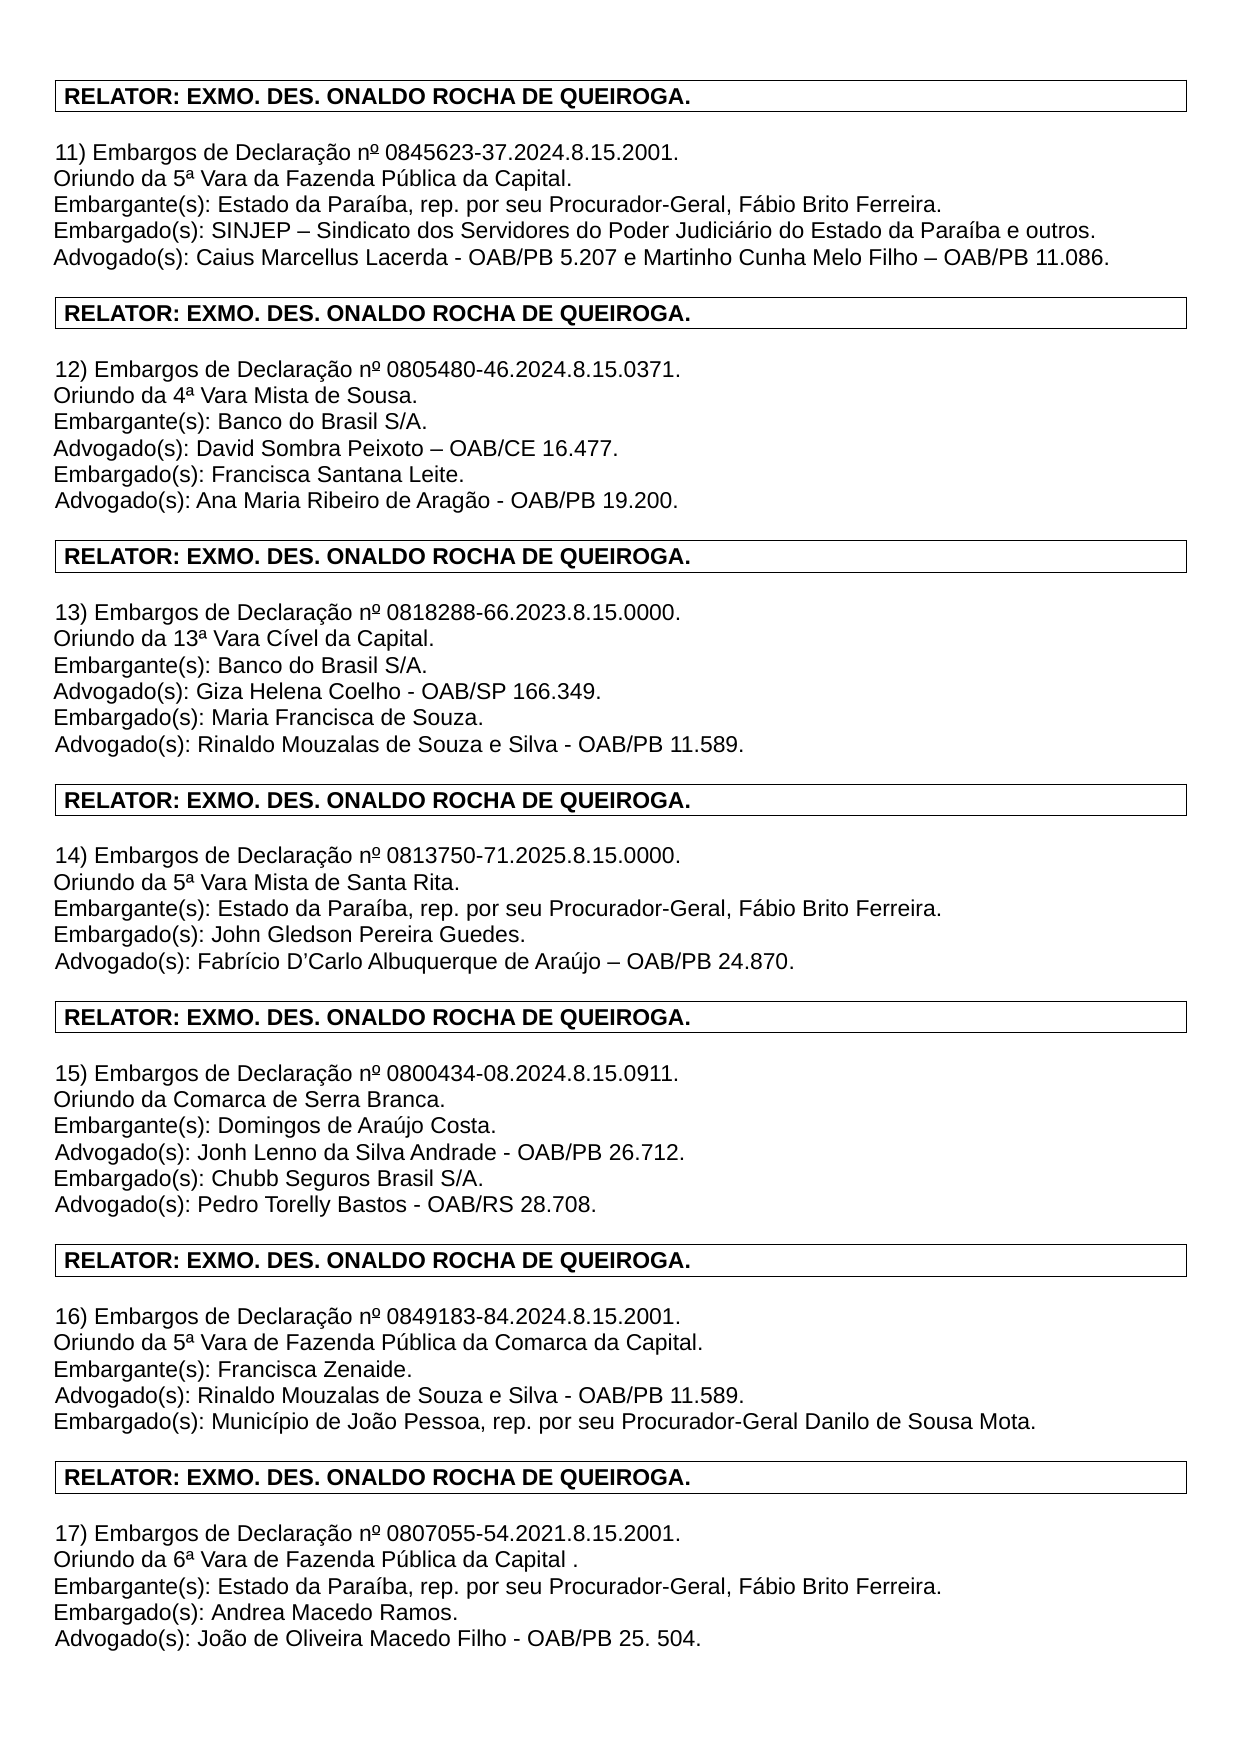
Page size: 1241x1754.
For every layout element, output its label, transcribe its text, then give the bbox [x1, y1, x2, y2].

text Embargado(s): Chubb Seguros Brasil S/A. [53, 1165, 1187, 1191]
text Embargante(s): Estado da Paraíba, rep. por seu Procurador-Geral, Fábio Brito Ferreira. [53, 1573, 1187, 1599]
text RELATOR: EXMO. DES. ONALDO ROCHA DE QUEIROGA. [56, 1002, 1186, 1032]
text Embargante(s): Banco do Brasil S/A. [53, 408, 1187, 434]
text 13) Embargos de Declaração nº 0818288-66.2023.8.15.0000. [54, 599, 1187, 625]
text RELATOR: EXMO. DES. ONALDO ROCHA DE QUEIROGA. [56, 81, 1186, 111]
text Oriundo da 5ª Vara de Fazenda Pública da Comarca da Capital. [53, 1329, 1187, 1356]
text 11) Embargos de Declaração nº 0845623-37.2024.8.15.2001. [54, 138, 1187, 165]
text Advogado(s): Rinaldo Mouzalas de Souza e Silva - OAB/PB 11.589. [54, 1382, 1187, 1408]
text Embargado(s): Maria Francisca de Souza. [53, 704, 1187, 731]
text 12) Embargos de Declaração nº 0805480-46.2024.8.15.0371. [54, 356, 1187, 382]
text Oriundo da Comarca de Serra Branca. [53, 1086, 1187, 1112]
text Advogado(s): Ana Maria Ribeiro de Aragão - OAB/PB 19.200. [54, 487, 1187, 514]
text Embargante(s): Domingos de Araújo Costa. [53, 1112, 1187, 1138]
text Oriundo da 4ª Vara Mista de Sousa. [53, 382, 1187, 408]
text 15) Embargos de Declaração nº 0800434-08.2024.8.15.0911. [54, 1059, 1187, 1086]
text Embargante(s): Francisca Zenaide. [53, 1356, 1187, 1382]
text Advogado(s): Giza Helena Coelho - OAB/SP 166.349. [53, 678, 1187, 704]
text Advogado(s): Jonh Lenno da Silva Andrade - OAB/PB 26.712. [54, 1138, 1187, 1165]
text 16) Embargos de Declaração nº 0849183-84.2024.8.15.2001. [54, 1303, 1187, 1329]
text Advogado(s): Pedro Torelly Bastos - OAB/RS 28.708. [54, 1191, 1187, 1218]
text 17) Embargos de Declaração nº 0807055-54.2021.8.15.2001. [54, 1520, 1187, 1546]
text Embargado(s): Francisca Santana Leite. [53, 461, 1187, 487]
text Embargante(s): Estado da Paraíba, rep. por seu Procurador-Geral, Fábio Brito Ferreira. [53, 191, 1187, 217]
text Advogado(s): Rinaldo Mouzalas de Souza e Silva - OAB/PB 11.589. [54, 731, 1187, 757]
text RELATOR: EXMO. DES. ONALDO ROCHA DE QUEIROGA. [56, 785, 1186, 815]
text Oriundo da 5ª Vara da Fazenda Pública da Capital. [53, 165, 1187, 191]
text Embargado(s): SINJEP – Sindicato dos Servidores do Poder Judiciário do Estado da Paraíba e outros. [53, 217, 1187, 244]
text 14) Embargos de Declaração nº 0813750-71.2025.8.15.0000. [54, 842, 1187, 869]
text Advogado(s): Caius Marcellus Lacerda - OAB/PB 5.207 e Martinho Cunha Melo Filho – OAB/PB 11.086. [53, 244, 1187, 270]
text Embargado(s): Andrea Macedo Ramos. [53, 1599, 1187, 1625]
text Advogado(s): Fabrício D’Carlo Albuquerque de Araújo – OAB/PB 24.870. [54, 948, 1187, 974]
text Embargado(s): John Gledson Pereira Guedes. [53, 921, 1187, 948]
text Oriundo da 5ª Vara Mista de Santa Rita. [53, 869, 1187, 895]
text Embargado(s): Município de João Pessoa, rep. por seu Procurador-Geral Danilo de Sousa Mota. [53, 1408, 1187, 1435]
text Advogado(s): David Sombra Peixoto – OAB/CE 16.477. [53, 434, 1187, 461]
text Oriundo da 6ª Vara de Fazenda Pública da Capital . [53, 1546, 1187, 1573]
text RELATOR: EXMO. DES. ONALDO ROCHA DE QUEIROGA. [56, 1462, 1186, 1493]
text Oriundo da 13ª Vara Cível da Capital. [53, 625, 1187, 652]
text Embargante(s): Banco do Brasil S/A. [53, 652, 1187, 678]
text RELATOR: EXMO. DES. ONALDO ROCHA DE QUEIROGA. [56, 1245, 1186, 1276]
text RELATOR: EXMO. DES. ONALDO ROCHA DE QUEIROGA. [56, 541, 1186, 572]
text RELATOR: EXMO. DES. ONALDO ROCHA DE QUEIROGA. [56, 298, 1186, 328]
text Advogado(s): João de Oliveira Macedo Filho - OAB/PB 25. 504. [54, 1625, 1187, 1652]
text Embargante(s): Estado da Paraíba, rep. por seu Procurador-Geral, Fábio Brito Ferreira. [53, 895, 1187, 921]
